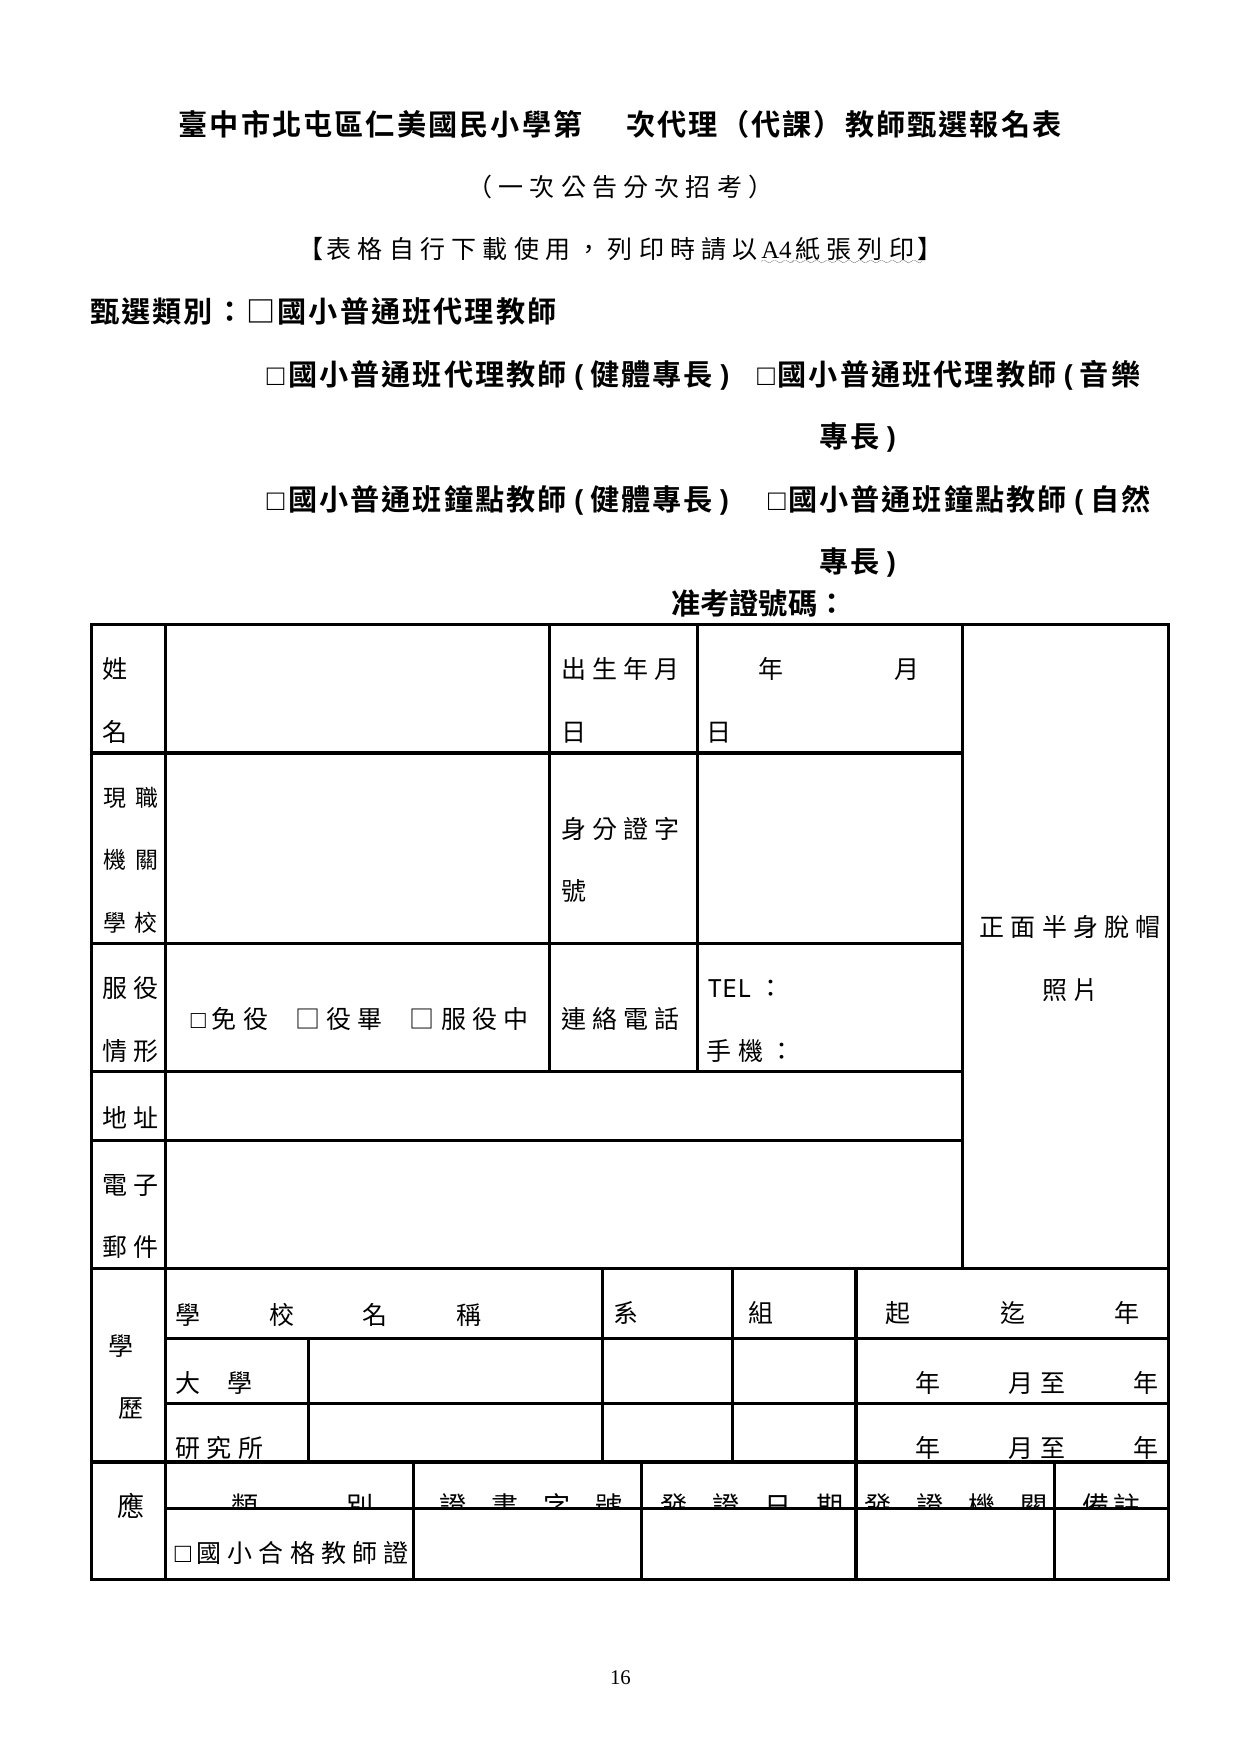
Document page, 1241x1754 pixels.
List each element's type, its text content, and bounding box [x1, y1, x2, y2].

table_cell [604, 1340, 731, 1402]
table_cell 研究所 [167, 1405, 307, 1460]
table_cell 電子郵件 [93, 1142, 164, 1267]
table_cell 大 學 [167, 1340, 307, 1402]
table_cell 身分證字號 [551, 755, 696, 942]
table_cell 學 校 名 稱 [167, 1270, 601, 1337]
table_cell [167, 1142, 961, 1267]
table_header [167, 626, 548, 751]
table_cell 現職機關學校 [93, 755, 164, 942]
table_cell [603, 1510, 640, 1577]
table_cell 發 證 日 期 [643, 1464, 854, 1507]
table_cell 系 科 [604, 1270, 731, 1337]
text 准考證號碼： [89, 581, 1151, 623]
table_header 正面半身脫帽照片 [964, 626, 1167, 1267]
table_header 姓 名 [93, 626, 164, 751]
table_cell TEL： 手機： [699, 945, 961, 1070]
text □國小普通班鐘點教師(健體專長) □國小普通班鐘點教師(自然專長) [89, 456, 1151, 581]
table_cell □國小合格教師證書 [167, 1510, 412, 1577]
table_cell [310, 1405, 601, 1460]
table_cell 服役情形 [93, 945, 164, 1070]
table_cell [699, 755, 961, 942]
table_cell 學 歷 [93, 1270, 164, 1460]
table_cell [734, 1340, 854, 1402]
table_cell 年 月至 年 月 [858, 1340, 1167, 1402]
text 【表格自行下載使用，列印時請以A4紙張列印】 [89, 206, 1151, 268]
table_cell [734, 1405, 854, 1460]
table_cell □免役 □役畢 □服役中 [167, 945, 548, 1070]
table_cell 類 別 [167, 1464, 412, 1507]
table_cell 證 書 字 號 [415, 1464, 640, 1507]
text （一次公告分次招考） [89, 143, 1151, 206]
table_cell [415, 1510, 603, 1577]
table_cell 地址 [93, 1073, 164, 1139]
table_cell 發 證 機 關 [858, 1464, 1053, 1507]
table_cell [643, 1510, 854, 1577]
text □國小普通班代理教師(健體專長) □國小普通班代理教師(音樂專長) [89, 331, 1151, 456]
table_cell [167, 1073, 961, 1139]
table_cell [858, 1510, 1053, 1577]
text 甄選類別：□國小普通班代理教師 [89, 268, 1151, 331]
table_cell [604, 1405, 731, 1460]
table_cell [167, 755, 548, 942]
table_cell 連絡電話 [551, 945, 696, 1070]
table_cell [310, 1340, 601, 1402]
table_header 出生年月日 [551, 626, 696, 751]
table_cell 起 迄 年 月 [858, 1270, 1167, 1337]
table_cell 備註 [1056, 1464, 1167, 1507]
table_cell 組 別 [734, 1270, 854, 1337]
table_cell 應 繳 驗 證 件 [93, 1464, 164, 1577]
table_header 年 月 日 [699, 626, 961, 751]
table_cell [1056, 1510, 1167, 1577]
text 臺中市北屯區仁美國民小學第 次代理（代課）教師甄選報名表 [89, 81, 1151, 143]
table_cell 年 月至 年 月 [858, 1405, 1167, 1460]
